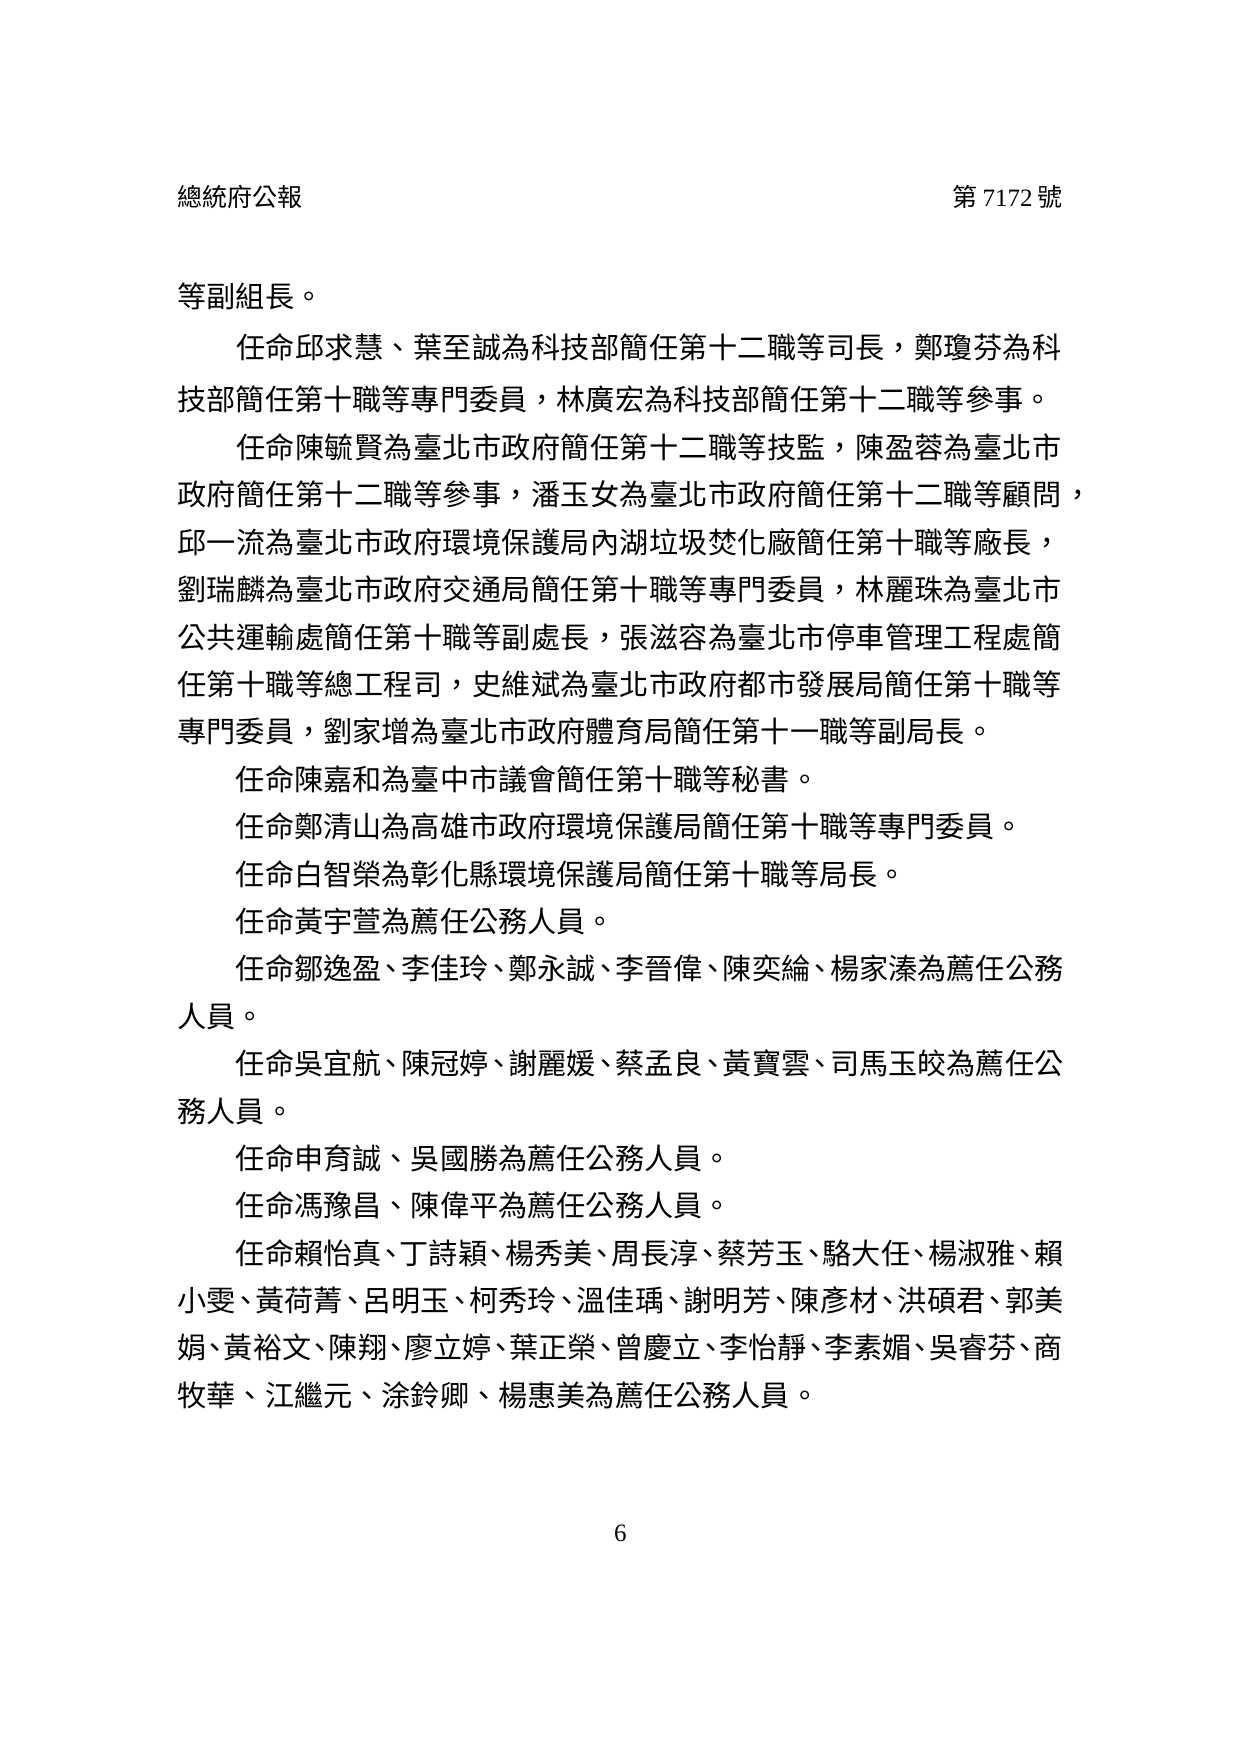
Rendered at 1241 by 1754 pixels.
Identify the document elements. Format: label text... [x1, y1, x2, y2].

text 等副組長。 [177, 266, 1063, 317]
text 任命賴怡真、丁詩穎、楊秀美、周長淳、蔡芳玉、駱大任、楊淑雅、賴小雯、黃荷菁、呂明玉、柯秀玲、溫佳瑀、謝明芳、陳彥材、洪碩君、郭美娟、黃裕文、陳翔、廖立婷、葉正榮、曾慶立、李怡靜、李素媚、吳睿芬、商牧華、江繼元、涂鈴卿、楊惠美為薦任公務人員。 [177, 1226, 1063, 1416]
text 任命鄒逸盈、李佳玲、鄭永誠、李晉偉、陳奕綸、楊家溱為薦任公務人員。 [177, 942, 1063, 1037]
text 任命邱求慧、葉至誠為科技部簡任第十二職等司長，鄭瓊芬為科技部簡任第十職等專門委員，林廣宏為科技部簡任第十二職等參事。 [177, 317, 1063, 421]
text 任命吳宜航、陳冠婷、謝麗媛、蔡孟良、黃寶雲、司馬玉皎為薦任公務人員。 [177, 1037, 1063, 1131]
text 任命陳毓賢為臺北市政府簡任第十二職等技監，陳盈蓉為臺北市政府簡任第十二職等參事，潘玉女為臺北市政府簡任第十二職等顧問，邱一流為臺北市政府環境保護局內湖垃圾焚化廠簡任第十職等廠長，劉瑞麟為臺北市政府交通局簡任第十職等專門委員，林麗珠為臺北市公共運輸處簡任第十職等副處長，張滋容為臺北市停車管理工程處簡任第十職等總工程司，史維斌為臺北市政府都市發展局簡任第十職等專門委員，劉家增為臺北市政府體育局簡任第十一職等副局長。 [177, 421, 1063, 752]
text 任命鄭清山為高雄市政府環境保護局簡任第十職等專門委員。 [177, 800, 1063, 847]
text 任命白智榮為彰化縣環境保護局簡任第十職等局長。 [177, 847, 1063, 894]
text 任命黃宇萱為薦任公務人員。 [177, 894, 1063, 942]
text 任命馮豫昌、陳偉平為薦任公務人員。 [177, 1179, 1063, 1226]
text 任命陳嘉和為臺中市議會簡任第十職等秘書。 [177, 752, 1063, 800]
text 任命申育誠、吳國勝為薦任公務人員。 [177, 1131, 1063, 1179]
